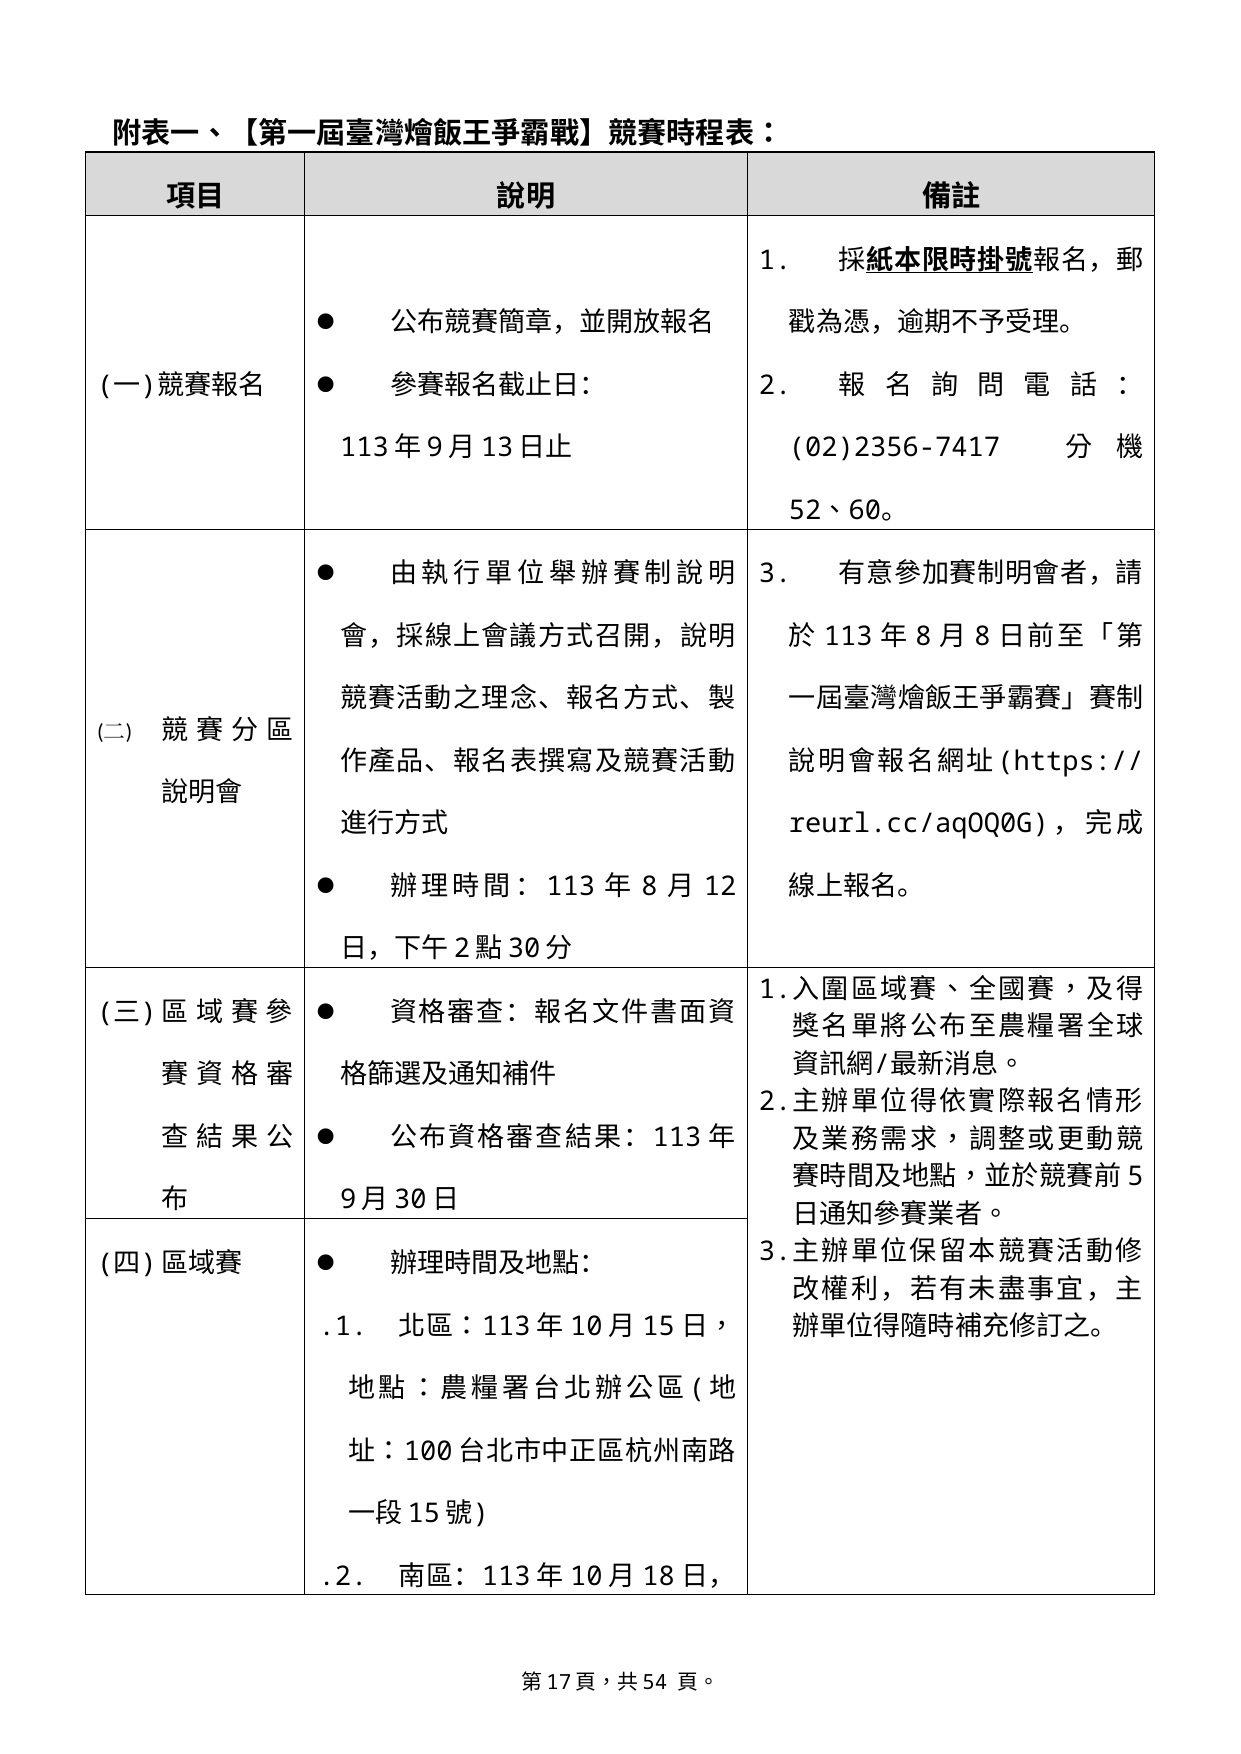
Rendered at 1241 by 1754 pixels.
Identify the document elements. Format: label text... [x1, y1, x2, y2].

table_cell 區域賽參賽資格審查結果公布 [86, 968, 304, 1218]
table_cell 由執行單位舉辦賽制說明會，採線上會議方式召開，說明競賽活動之理念、報名方式、製作產品、報名表撰寫及競賽活動進行方式 辦理時間：113年8月12日，下午2點30分 [305, 530, 747, 967]
table_cell 入圍區域賽、全國賽，及得獎名單將公布至農糧署全球資訊網/最新消息。 主辦單位得依實際報名情形及業務需求，調整或更動競賽時間及地點，並於競賽前5日通知參賽業者。 主辦單位保留本競賽活動修改權利，若有未盡事宜，主辦單位得隨時補充修訂之。 [748, 968, 1154, 1594]
table_header 項目 [86, 153, 304, 215]
table_cell 公布競賽簡章，並開放報名 參賽報名截止日： 113年9月13日止 [305, 216, 747, 528]
table_cell 採紙本限時掛號報名，郵戳為憑，逾期不予受理。 報名詢問電話：(02)2356-7417 分機52、60。 [748, 216, 1154, 528]
table_cell 資格審查：報名文件書面資格篩選及通知補件 公布資格審查結果：113年9月30日 [305, 968, 747, 1218]
table_cell 辦理時間及地點： 北區：113年10月15日，地點：農糧署台北辦公區(地址：100台北市中正區杭州南路一段15號) 南區：113年10月18日， [305, 1219, 747, 1594]
table_header 備註 [748, 153, 1154, 215]
table_header 說明 [305, 153, 747, 215]
table_cell 區域賽 [86, 1219, 304, 1594]
table_cell 有意參加賽制明會者，請於113年8月8日前至「第一屆臺灣燴飯王爭霸賽」賽制說明會報名網址(https://reurl.cc/aqOQ0G)，完成線上報名。 [748, 530, 1154, 967]
table_cell 競賽報名 [86, 216, 304, 528]
table_cell 競賽分區說明會 [86, 530, 304, 967]
text 附表一、【第一屆臺灣燴飯王爭霸戰】競賽時程表： [112, 89, 1128, 151]
